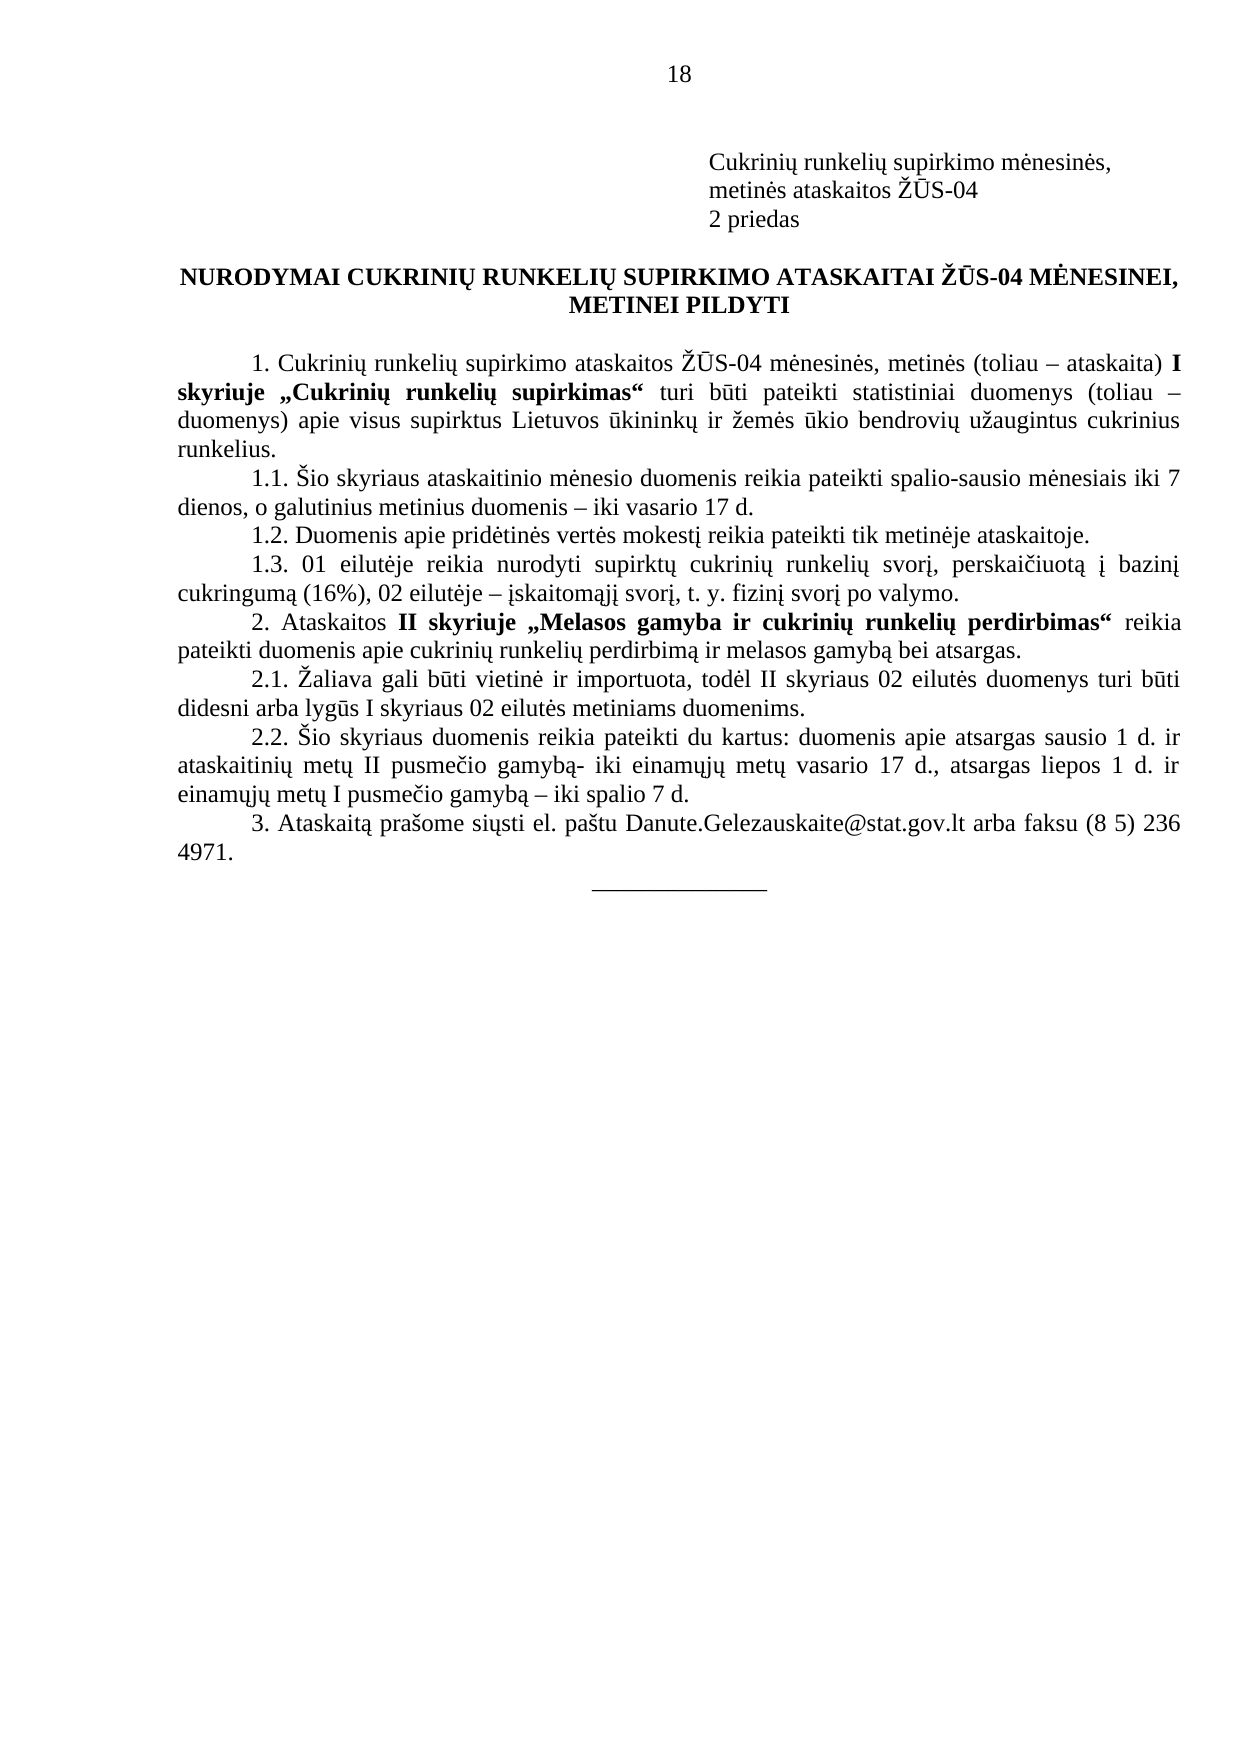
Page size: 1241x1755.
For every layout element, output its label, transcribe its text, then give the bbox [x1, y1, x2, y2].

text 2. Ataskaitos II skyriuje „Melasos gamyba ir cukrinių runkelių perdirbimas“ reikia pateikti duomenis apie cukrinių runkelių perdirbimą ir melasos gamybą bei atsargas. [177, 607, 1181, 664]
text 1. Cukrinių runkelių supirkimo ataskaitos ŽŪS-04 mėnesinės, metinės (toliau – ataskaita) I skyriuje „Cukrinių runkelių supirkimas“ turi būti pateikti statistiniai duomenys (toliau – duomenys) apie visus supirktus Lietuvos ūkininkų ir žemės ūkio bendrovių užaugintus cukrinius runkelius. [177, 348, 1181, 463]
text 2.2. Šio skyriaus duomenis reikia pateikti du kartus: duomenis apie atsargas sausio 1 d. ir ataskaitinių metų II pusmečio gamybą- iki einamųjų metų vasario 17 d., atsargas liepos 1 d. ir einamųjų metų I pusmečio gamybą – iki spalio 7 d. [177, 722, 1181, 808]
text metinės ataskaitos ŽŪS-04 [177, 176, 1181, 204]
text 3. Ataskaitą prašome siųsti el. paštu Danute.Gelezauskaite@stat.gov.lt arba faksu (8 5) 236 4971. [177, 808, 1181, 866]
text 2.1. Žaliava gali būti vietinė ir importuota, todėl II skyriaus 02 eilutės duomenys turi būti didesni arba lygūs I skyriaus 02 eilutės metiniams duomenims. [177, 664, 1181, 722]
text Cukrinių runkelių supirkimo mėnesinės, [177, 147, 1181, 176]
text 1.2. Duomenis apie pridėtinės vertės mokestį reikia pateikti tik metinėje ataskaitoje. [177, 521, 1181, 549]
text NURODYMAI CUKRINIŲ RUNKELIŲ SUPIRKIMO ATASKAITAI ŽŪS-04 MĖNESINEI, METINEI PILDYTI [177, 262, 1181, 319]
text 1.1. Šio skyriaus ataskaitinio mėnesio duomenis reikia pateikti spalio-sausio mėnesiais iki 7 dienos, o galutinius metinius duomenis – iki vasario 17 d. [177, 463, 1181, 521]
text 2 priedas [177, 204, 1181, 233]
text ______________ [177, 866, 1181, 894]
text 1.3. 01 eilutėje reikia nurodyti supirktų cukrinių runkelių svorį, perskaičiuotą į bazinį cukringumą (16%), 02 eilutėje – įskaitomąjį svorį, t. y. fizinį svorį po valymo. [177, 549, 1181, 607]
